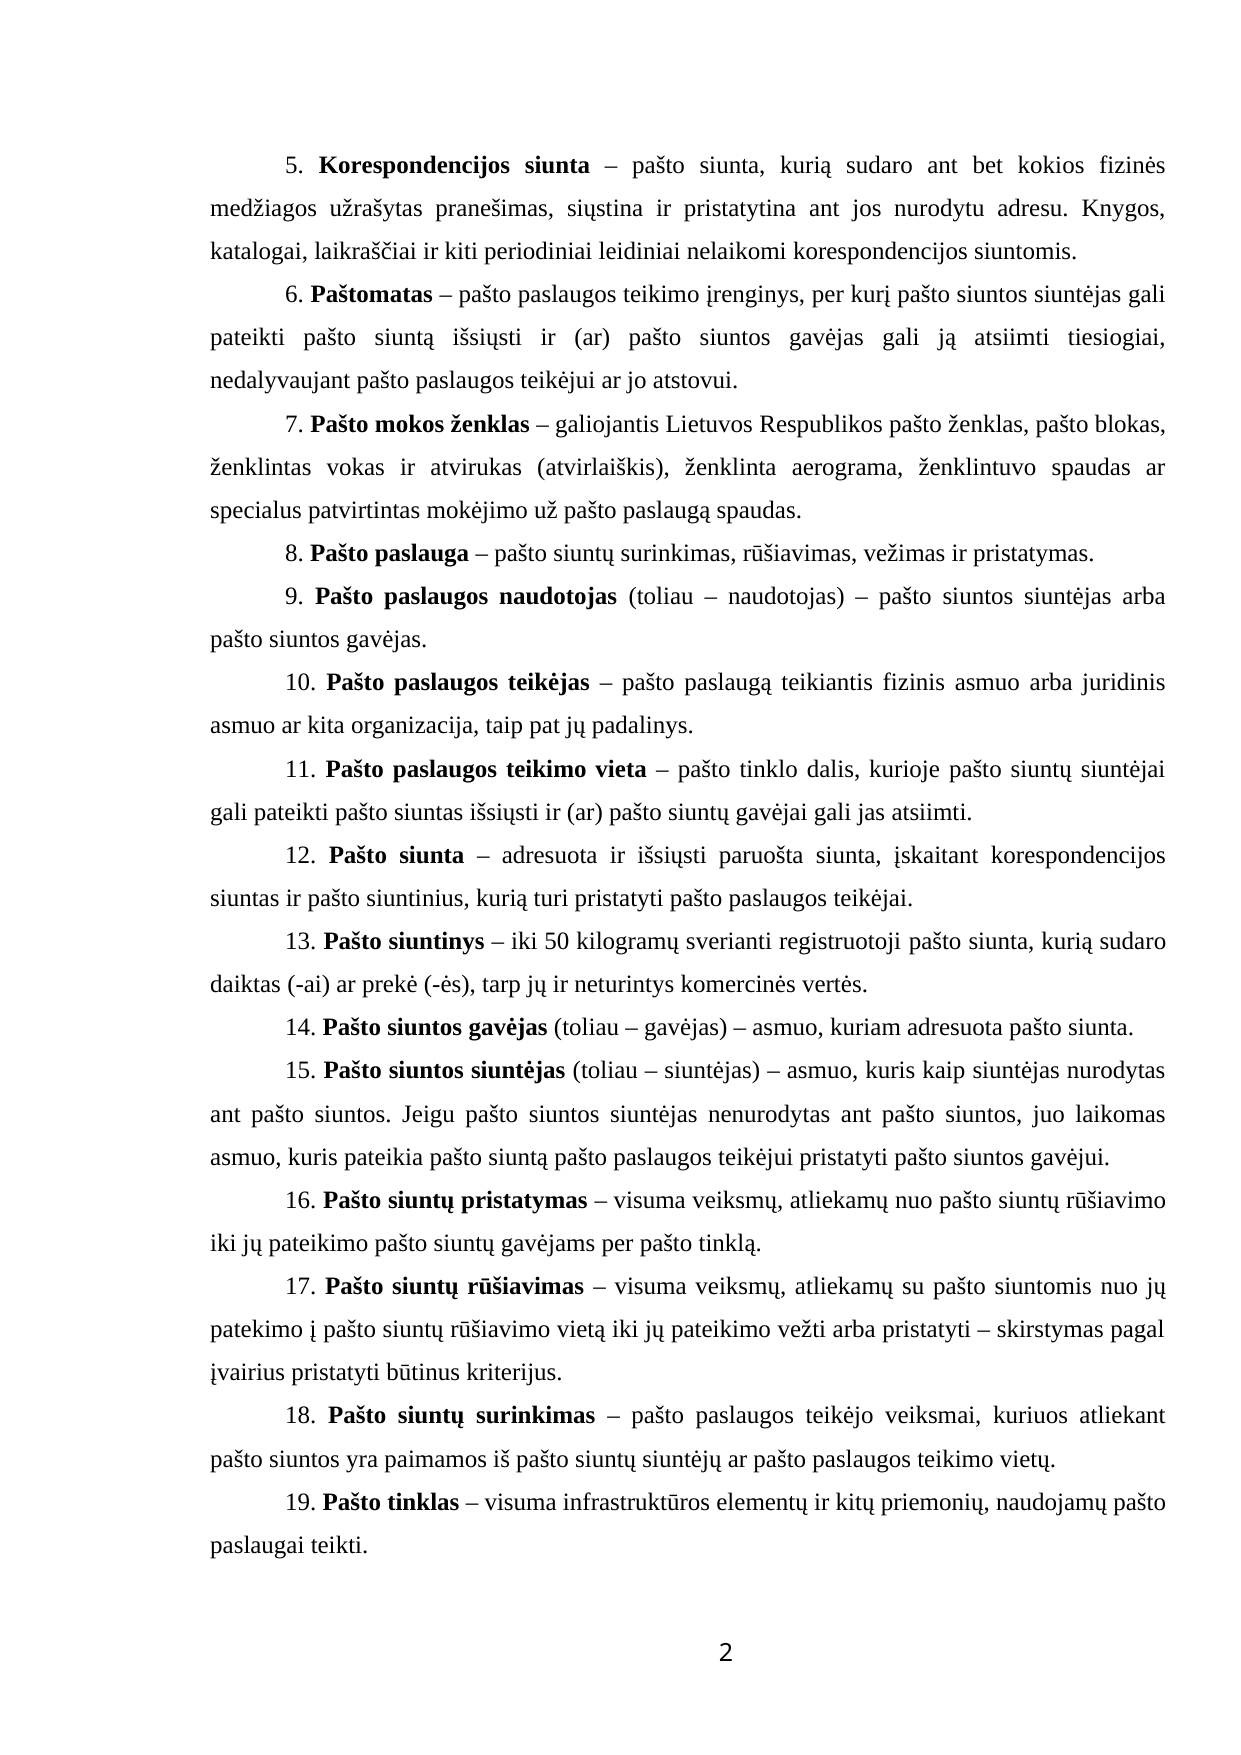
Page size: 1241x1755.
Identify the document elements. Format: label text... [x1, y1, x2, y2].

text 15. Pašto siuntos siuntėjas (toliau – siuntėjas) – asmuo, kuris kaip siuntėjas nurodytas ant pašto siuntos. Jeigu pašto siuntos siuntėjas nenurodytas ant pašto siuntos, juo laikomas asmuo, kuris pateikia pašto siuntą pašto paslaugos teikėjui pristatyti pašto siuntos gavėjui. [210, 1056, 1167, 1171]
text 9. Pašto paslaugos naudotojas (toliau – naudotojas) – pašto siuntos siuntėjas arba pašto siuntos gavėjas. [210, 581, 1167, 653]
text 11. Pašto paslaugos teikimo vieta – pašto tinklo dalis, kurioje pašto siuntų siuntėjai gali pateikti pašto siuntas išsiųsti ir (ar) pašto siuntų gavėjai gali jas atsiimti. [210, 754, 1167, 826]
text 18. Pašto siuntų surinkimas – pašto paslaugos teikėjo veiksmai, kuriuos atliekant pašto siuntos yra paimamos iš pašto siuntų siuntėjų ar pašto paslaugos teikimo vietų. [210, 1401, 1167, 1472]
text 8. Pašto paslauga – pašto siuntų surinkimas, rūšiavimas, vežimas ir pristatymas. [210, 538, 1167, 567]
text 17. Pašto siuntų rūšiavimas – visuma veiksmų, atliekamų su pašto siuntomis nuo jų patekimo į pašto siuntų rūšiavimo vietą iki jų pateikimo vežti arba pristatyti – skirstymas pagal įvairius pristatyti būtinus kriterijus. [210, 1271, 1167, 1386]
text 10. Pašto paslaugos teikėjas – pašto paslaugą teikiantis fizinis asmuo arba juridinis asmuo ar kita organizacija, taip pat jų padalinys. [210, 667, 1167, 739]
text 14. Pašto siuntos gavėjas (toliau – gavėjas) – asmuo, kuriam adresuota pašto siunta. [210, 1012, 1167, 1041]
text 7. Pašto mokos ženklas – galiojantis Lietuvos Respublikos pašto ženklas, pašto blokas, ženklintas vokas ir atvirukas (atvirlaiškis), ženklinta aerograma, ženklintuvo spaudas ar specialus patvirtintas mokėjimo už pašto paslaugą spaudas. [210, 409, 1167, 524]
text 6. Paštomatas – pašto paslaugos teikimo įrenginys, per kurį pašto siuntos siuntėjas gali pateikti pašto siuntą išsiųsti ir (ar) pašto siuntos gavėjas gali ją atsiimti tiesiogiai, nedalyvaujant pašto paslaugos teikėjui ar jo atstovui. [210, 279, 1167, 394]
text 12. Pašto siunta – adresuota ir išsiųsti paruošta siunta, įskaitant korespondencijos siuntas ir pašto siuntinius, kurią turi pristatyti pašto paslaugos teikėjai. [210, 840, 1167, 912]
text 16. Pašto siuntų pristatymas – visuma veiksmų, atliekamų nuo pašto siuntų rūšiavimo iki jų pateikimo pašto siuntų gavėjams per pašto tinklą. [210, 1185, 1167, 1257]
text 5. Korespondencijos siunta – pašto siunta, kurią sudaro ant bet kokios fizinės medžiagos užrašytas pranešimas, siųstina ir pristatytina ant jos nurodytu adresu. Knygos, katalogai, laikraščiai ir kiti periodiniai leidiniai nelaikomi korespondencijos siuntomis. [210, 150, 1167, 265]
text 13. Pašto siuntinys – iki 50 kilogramų sverianti registruotoji pašto siunta, kurią sudaro daiktas (-ai) ar prekė (-ės), tarp jų ir neturintys komercinės vertės. [210, 926, 1167, 998]
text 19. Pašto tinklas – visuma infrastruktūros elementų ir kitų priemonių, naudojamų pašto paslaugai teikti. [210, 1487, 1167, 1559]
